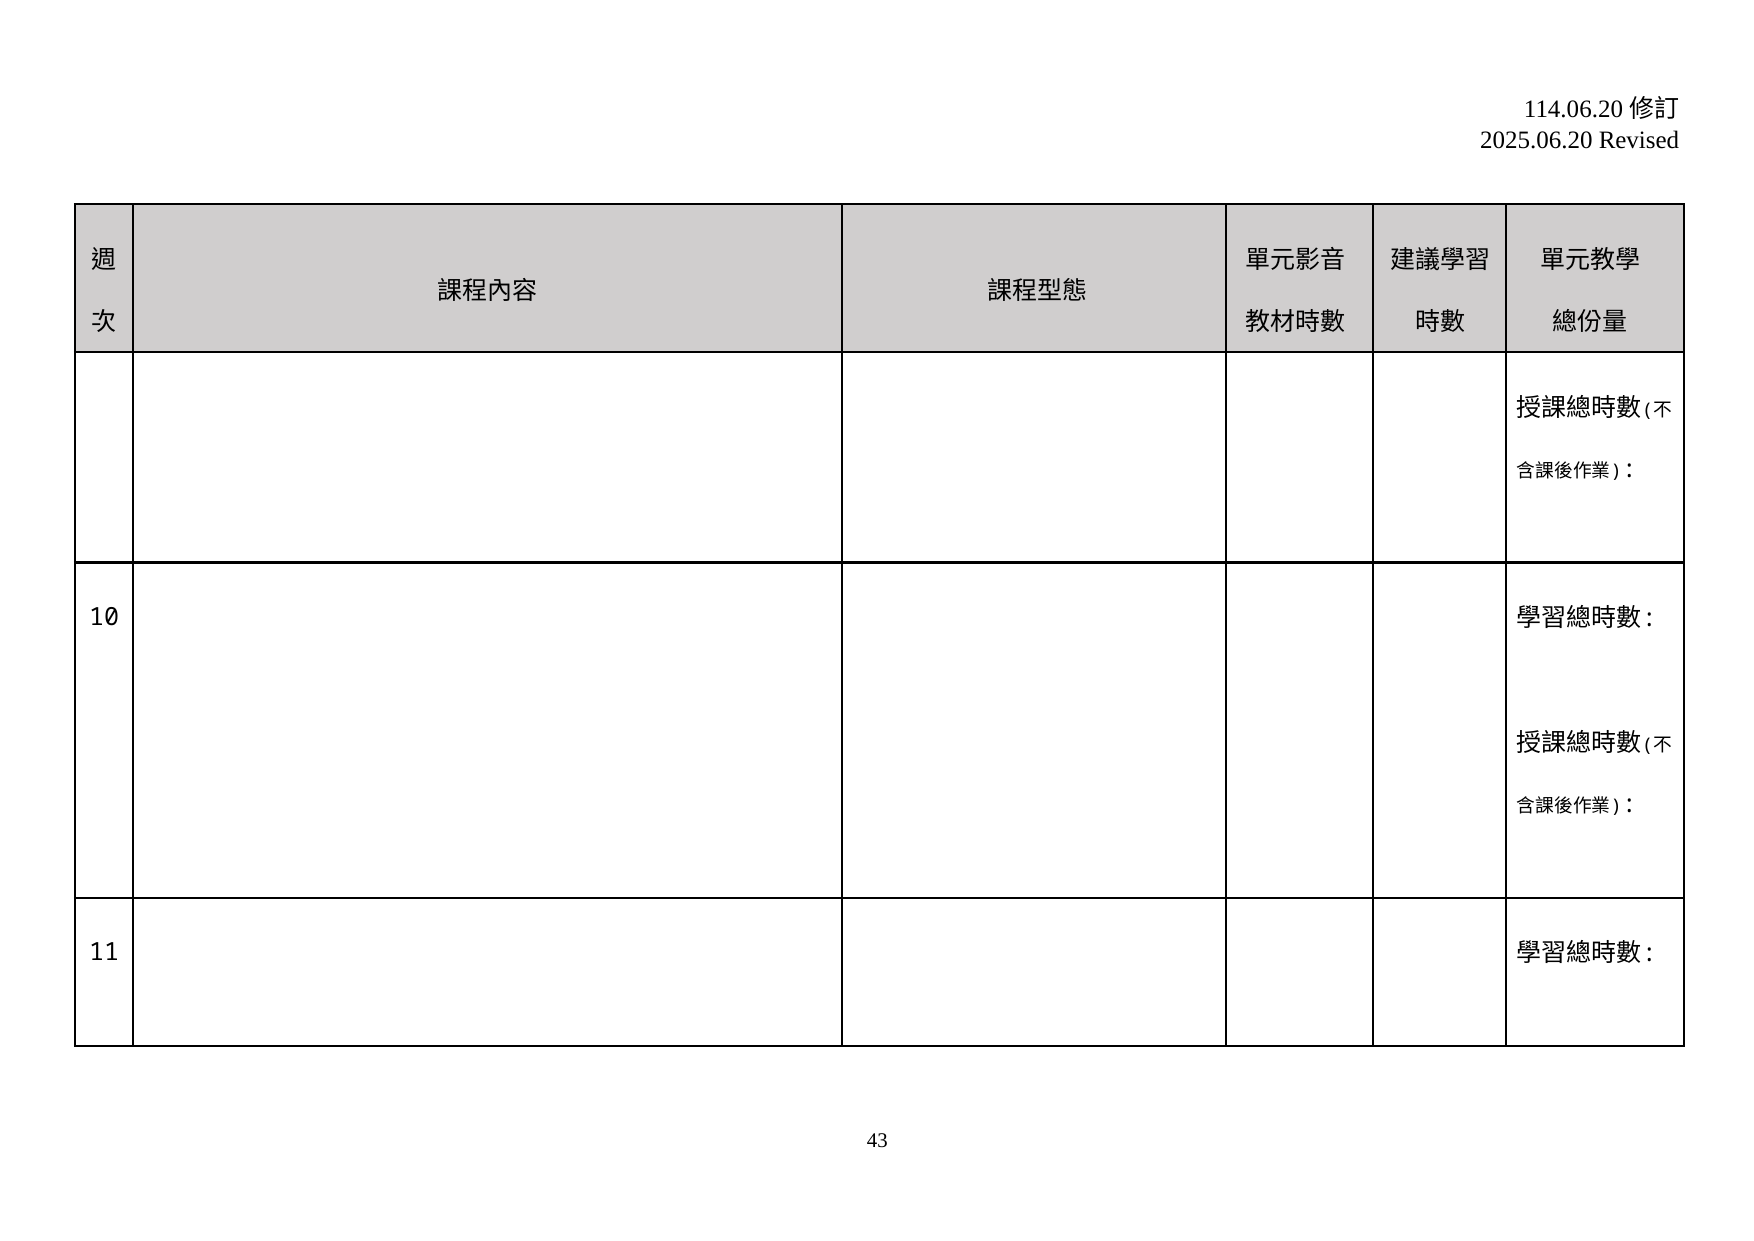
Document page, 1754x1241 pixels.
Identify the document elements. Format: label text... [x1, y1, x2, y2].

table_cell [1227, 564, 1372, 897]
table_cell [134, 899, 841, 1045]
table_cell 學習總時數: [1507, 899, 1683, 1045]
table_cell [1227, 899, 1372, 1045]
table_cell [1227, 353, 1372, 561]
table_cell [1374, 564, 1505, 897]
table_cell [134, 564, 841, 897]
table_header 建議學習 時數 [1374, 205, 1505, 351]
table_header 課程內容 [134, 205, 841, 351]
table_cell 11 [76, 899, 132, 1045]
table_header 週次 [76, 205, 132, 351]
table_cell 10 [76, 564, 132, 897]
table_cell [843, 353, 1225, 561]
table_header 課程型態 [843, 205, 1225, 351]
table_cell 授課總時數(不含課後作業): [1507, 353, 1683, 561]
table_cell [843, 564, 1225, 897]
table_cell [1374, 353, 1505, 561]
table_cell [76, 353, 132, 561]
table_header 單元教學 總份量 [1507, 205, 1683, 351]
table_header 單元影音 教材時數 [1227, 205, 1372, 351]
table_cell 學習總時數: 授課總時數(不含課後作業): [1507, 564, 1683, 897]
table_cell [134, 353, 841, 561]
table_cell [843, 899, 1225, 1045]
table_cell [1374, 899, 1505, 1045]
